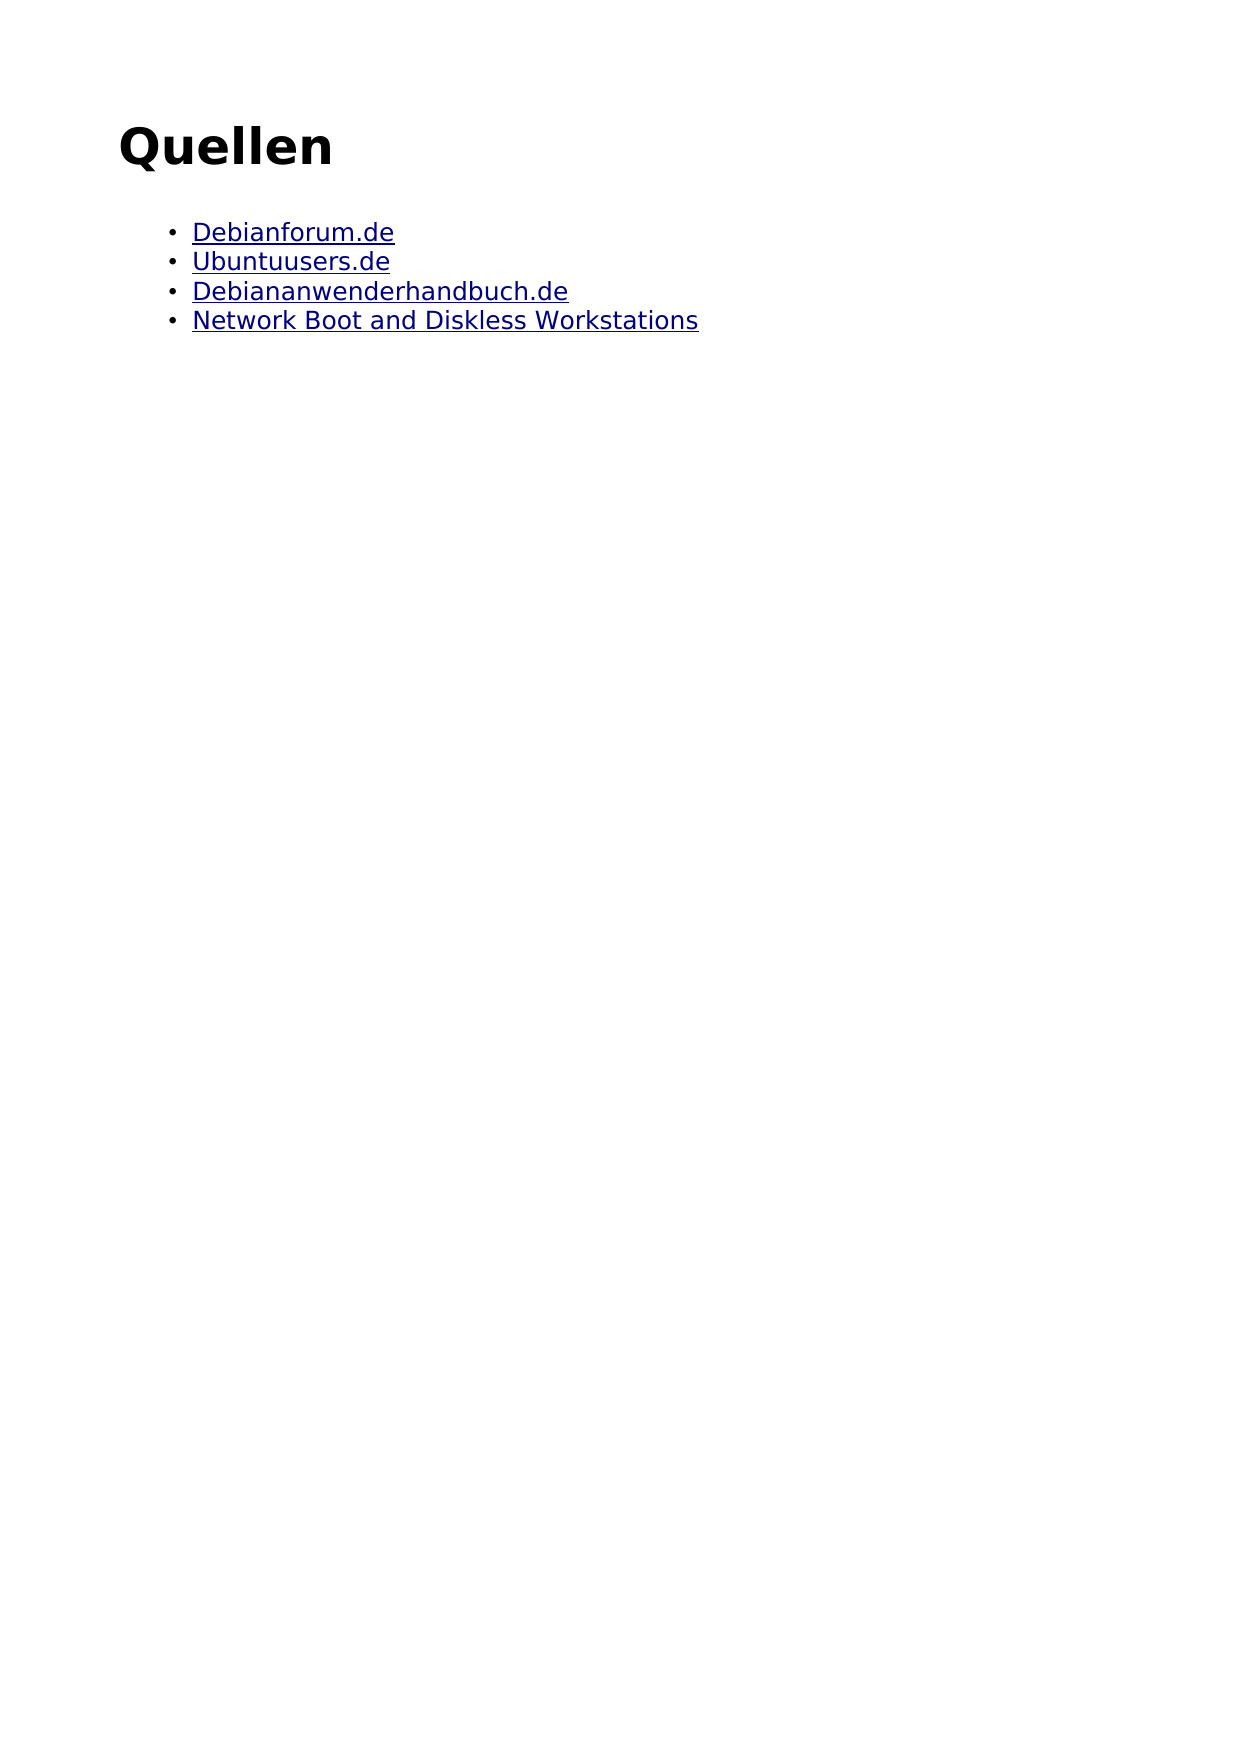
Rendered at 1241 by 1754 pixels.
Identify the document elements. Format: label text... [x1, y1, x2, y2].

list Network Boot and Diskless Workstations [177, 306, 1122, 335]
subtitle Quellen [118, 118, 1122, 176]
list Debianforum.de [177, 218, 1122, 247]
list Ubuntuusers.de [177, 247, 1122, 277]
list Debiananwenderhandbuch.de [177, 277, 1122, 306]
